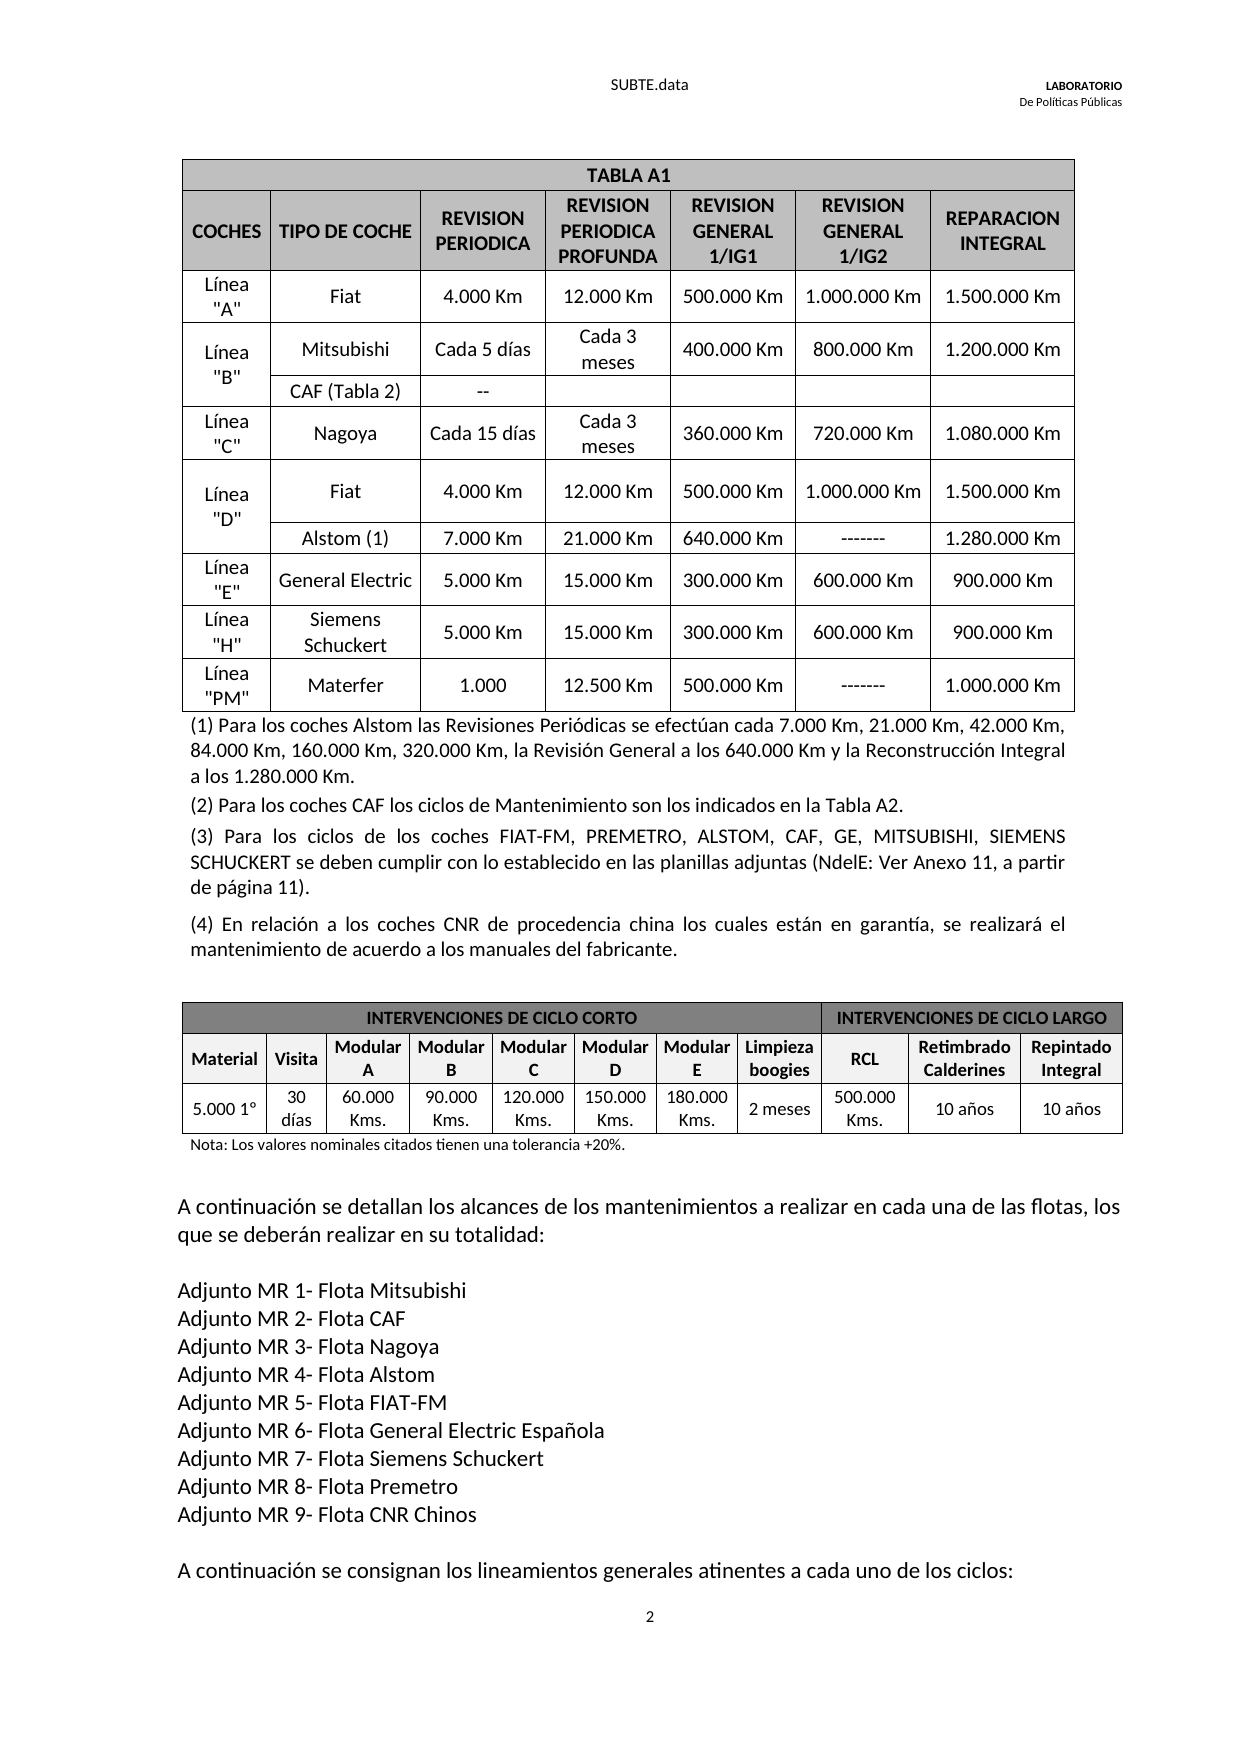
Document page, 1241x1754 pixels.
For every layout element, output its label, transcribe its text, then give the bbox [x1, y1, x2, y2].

table_cell General Electric [271, 554, 420, 605]
table_cell Línea "C" [183, 407, 270, 459]
table_cell 150.000 Kms. [575, 1084, 656, 1133]
table_cell [546, 376, 670, 406]
table_cell 720.000 Km [796, 407, 930, 459]
table_cell REVISION GENERAL 1/IG2 [796, 191, 930, 270]
table_cell 1.000.000 Km [796, 271, 930, 322]
table_header INTERVENCIONES DE CICLO LARGO [822, 1003, 1122, 1033]
table_cell 1.000.000 Km [796, 460, 930, 522]
table_cell 5.000 Km [421, 554, 545, 605]
table_cell Fiat [271, 460, 420, 522]
table_cell 1.500.000 Km [931, 460, 1074, 522]
table_cell 1.000.000 Km [931, 659, 1074, 711]
table_cell Modular C [493, 1034, 574, 1083]
table_cell [796, 376, 930, 406]
table_cell RCL [822, 1034, 908, 1083]
table_cell -- [421, 376, 545, 406]
table_cell 120.000 Kms. [493, 1084, 574, 1133]
table_header TABLA A1 [183, 160, 1074, 190]
text Adjunto MR 6- Flota General Electric Española [177, 1416, 1122, 1444]
table_cell ------- [796, 659, 930, 711]
text Adjunto MR 3- Flota Nagoya [177, 1332, 1122, 1360]
table_cell CAF (Tabla 2) [271, 376, 420, 406]
text Adjunto MR 2- Flota CAF [177, 1304, 1122, 1332]
table_cell 1.000 [421, 659, 545, 711]
table_cell 21.000 Km [546, 523, 670, 553]
table_cell Cada 3 meses [546, 407, 670, 459]
table_cell Visita [267, 1034, 326, 1083]
table_cell 180.000 Kms. [657, 1084, 737, 1133]
table_cell 600.000 Km [796, 554, 930, 605]
table_cell (1) Para los coches Alstom las Revisiones Periódicas se efectúan cada 7.000 Km, 21.000 Km, 42.000 Km, 84.000 Km, 160.000 Km, 320.000 Km, la Revisión General a los 640.000 Km y la Reconstrucción Integral a los 1.280.000 Km. [183, 712, 1074, 792]
table_cell Nagoya [271, 407, 420, 459]
table_cell 15.000 Km [546, 606, 670, 658]
table_cell [1020, 1134, 1122, 1164]
table_cell 7.000 Km [421, 523, 545, 553]
table_cell [671, 376, 795, 406]
table_cell 90.000 Kms. [410, 1084, 492, 1133]
table_cell 360.000 Km [671, 407, 795, 459]
table_cell ------- [796, 523, 930, 553]
table_cell Línea "A" [183, 271, 270, 322]
table_cell 4.000 Km [421, 460, 545, 522]
text Adjunto MR 9- Flota CNR Chinos [177, 1500, 1122, 1528]
table_cell Repintado Integral [1021, 1034, 1122, 1083]
table_cell 12.000 Km [546, 460, 670, 522]
text Adjunto MR 1- Flota Mitsubishi [177, 1276, 1122, 1304]
table_cell COCHES [183, 191, 270, 270]
table_cell Cada 15 días [421, 407, 545, 459]
table_cell 400.000 Km [671, 323, 795, 375]
table_cell 1.080.000 Km [931, 407, 1074, 459]
table_cell [931, 376, 1074, 406]
table_cell 5.000 1º [183, 1084, 266, 1133]
table_cell Fiat [271, 271, 420, 322]
table_cell 900.000 Km [931, 606, 1074, 658]
table_cell 2 meses [738, 1084, 821, 1133]
table_cell REVISION GENERAL 1/IG1 [671, 191, 795, 270]
table_cell [821, 1134, 908, 1164]
table_cell Alstom (1) [271, 523, 420, 553]
table_cell TIPO DE COCHE [271, 191, 420, 270]
table_cell (4) En relación a los coches CNR de procedencia china los cuales están en garantía, se realizará el mantenimiento de acuerdo a los manuales del fabricante. [183, 911, 1074, 974]
table_cell 300.000 Km [671, 606, 795, 658]
text A continuación se consignan los lineamientos generales atinentes a cada uno de los ciclos: [177, 1556, 1122, 1584]
text Adjunto MR 4- Flota Alstom [177, 1360, 1122, 1388]
table_cell [738, 1134, 821, 1164]
table_cell 1.280.000 Km [931, 523, 1074, 553]
text Adjunto MR 5- Flota FIAT-FM [177, 1388, 1122, 1416]
table_cell 15.000 Km [546, 554, 670, 605]
table_cell 500.000 Kms. [822, 1084, 908, 1133]
table_cell 5.000 Km [421, 606, 545, 658]
table_cell Línea "B" [183, 323, 270, 406]
table_cell Modular D [575, 1034, 656, 1083]
table_cell 1.500.000 Km [931, 271, 1074, 322]
table_cell Línea "D" [183, 460, 270, 553]
table_cell 300.000 Km [671, 554, 795, 605]
table_cell Línea "H" [183, 606, 270, 658]
table_cell 1.200.000 Km [931, 323, 1074, 375]
table_cell (3) Para los ciclos de los coches FIAT-FM, PREMETRO, ALSTOM, CAF, GE, MITSUBISHI, SIEMENS SCHUCKERT se deben cumplir con lo establecido en las planillas adjuntas (NdelE: Ver Anexo 11, a partir de página 11). [183, 824, 1074, 911]
table_cell 10 años [909, 1084, 1020, 1133]
table_cell 900.000 Km [931, 554, 1074, 605]
table_cell Mitsubishi [271, 323, 420, 375]
table_cell Nota: Los valores nominales citados tienen una tolerancia +20%. [183, 1134, 738, 1164]
table_cell 30 días [267, 1084, 326, 1133]
table_cell 12.500 Km [546, 659, 670, 711]
table_cell REVISION PERIODICA PROFUNDA [546, 191, 670, 270]
table_cell Línea "E" [183, 554, 270, 605]
table_cell [909, 1134, 1020, 1164]
table_cell Retimbrado Calderines [909, 1034, 1020, 1083]
table_cell Siemens Schuckert [271, 606, 420, 658]
table_header INTERVENCIONES DE CICLO CORTO [183, 1003, 821, 1033]
table_cell Modular B [410, 1034, 492, 1083]
table_cell Materfer [271, 659, 420, 711]
text Adjunto MR 8- Flota Premetro [177, 1472, 1122, 1500]
table_cell 60.000 Kms. [327, 1084, 409, 1133]
table_cell 500.000 Km [671, 460, 795, 522]
text Adjunto MR 7- Flota Siemens Schuckert [177, 1444, 1122, 1472]
table_cell (2) Para los coches CAF los ciclos de Mantenimiento son los indicados en la Tabla A2. [183, 793, 1074, 824]
table_cell 640.000 Km [671, 523, 795, 553]
table_cell Modular A [327, 1034, 409, 1083]
text A continuación se detallan los alcances de los mantenimientos a realizar en cada una de las flotas, los que se deberán realizar en su totalidad: [177, 1192, 1122, 1248]
table_cell Limpieza boogies [738, 1034, 821, 1083]
table_cell Cada 3 meses [546, 323, 670, 375]
table_cell REPARACION INTEGRAL [931, 191, 1074, 270]
table_cell 10 años [1021, 1084, 1122, 1133]
table_cell 500.000 Km [671, 271, 795, 322]
table_cell 600.000 Km [796, 606, 930, 658]
table_cell Cada 5 días [421, 323, 545, 375]
table_cell Línea "PM" [183, 659, 270, 711]
table_cell 500.000 Km [671, 659, 795, 711]
table_cell Material [183, 1034, 266, 1083]
table_cell 800.000 Km [796, 323, 930, 375]
table_cell 12.000 Km [546, 271, 670, 322]
table_cell 4.000 Km [421, 271, 545, 322]
table_cell Modular E [657, 1034, 737, 1083]
table_cell REVISION PERIODICA [421, 191, 545, 270]
